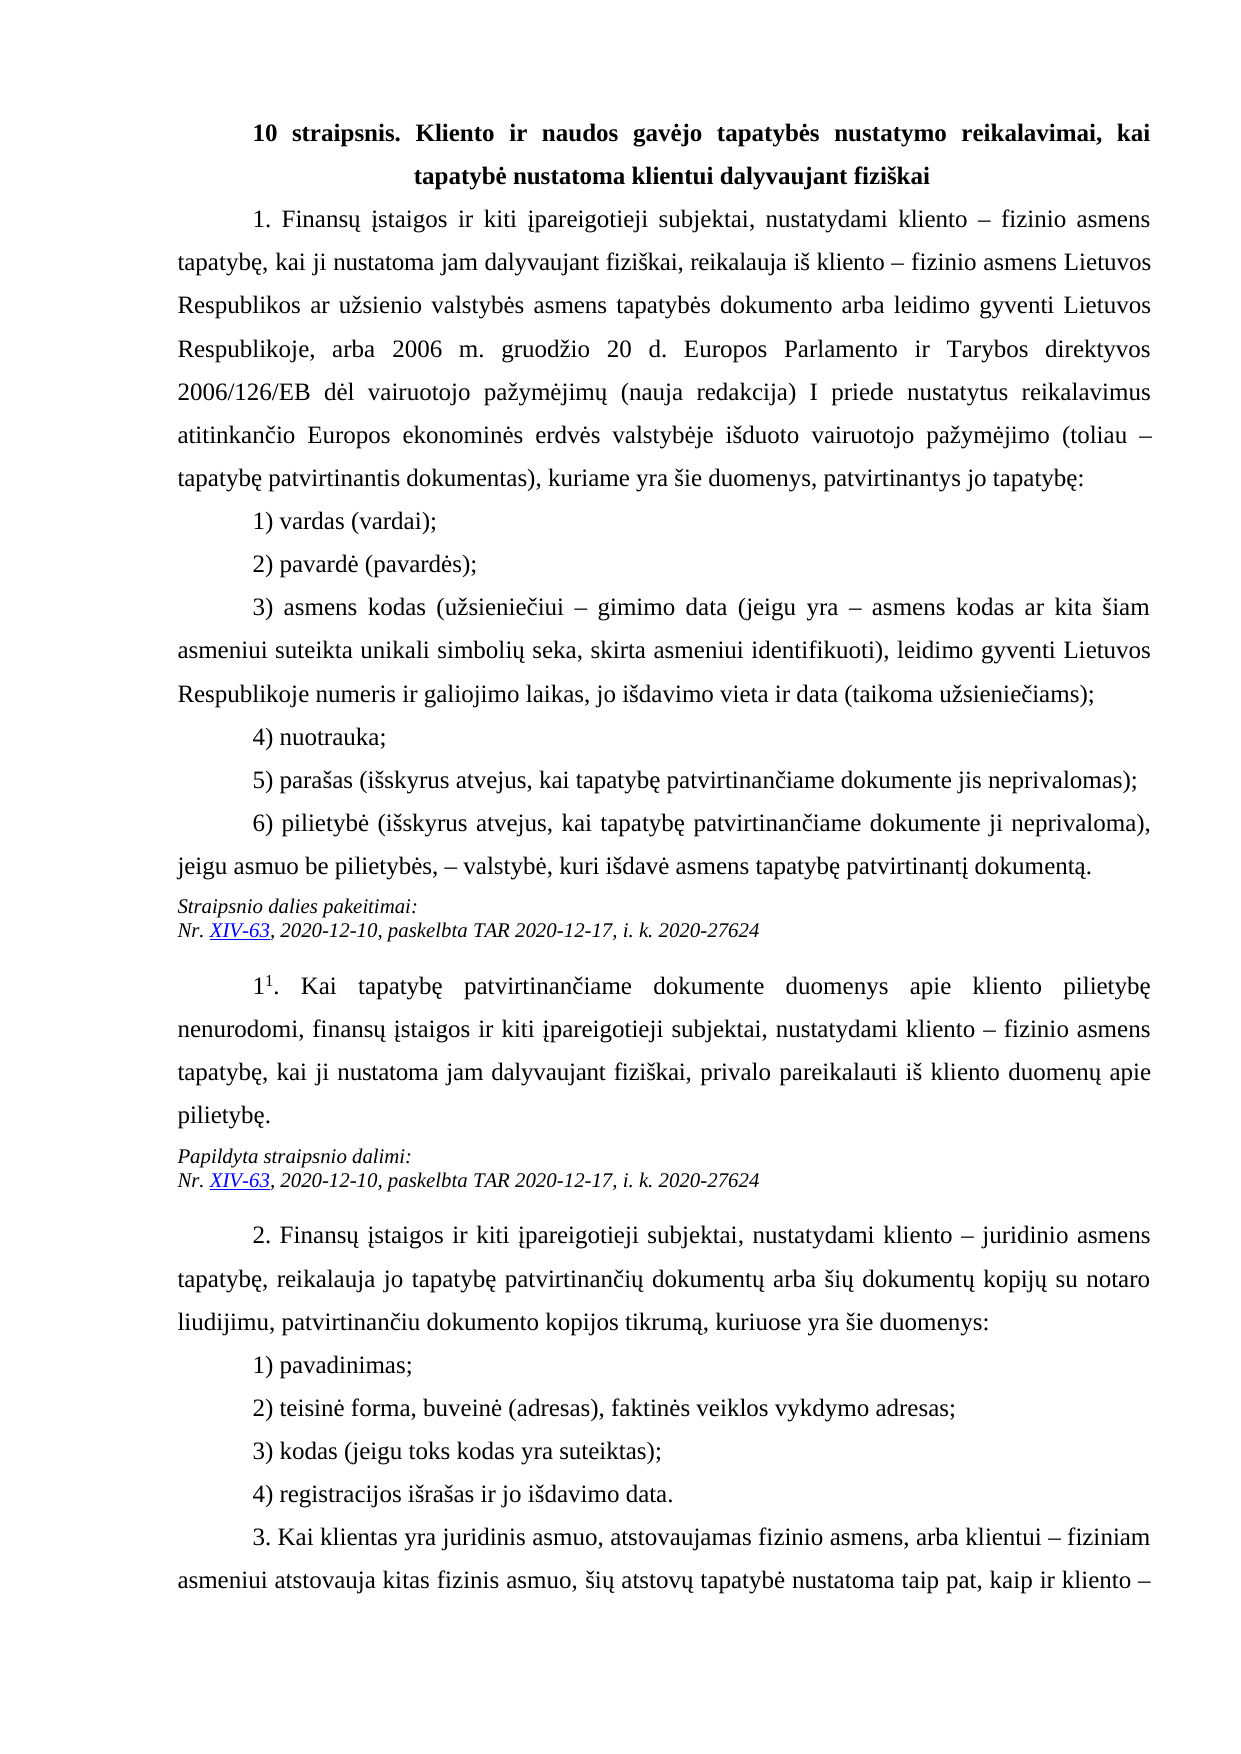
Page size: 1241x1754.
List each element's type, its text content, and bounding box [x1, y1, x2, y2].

text 2. Finansų įstaigos ir kiti įpareigotieji subjektai, nustatydami kliento – juridinio asmens tapatybę, reikalauja jo tapatybę patvirtinančių dokumentų arba šių dokumentų kopijų su notaro liudijimu, patvirtinančiu dokumento kopijos tikrumą, kuriuose yra šie duomenys: [177, 1221, 1152, 1336]
text 2) pavardė (pavardės); [177, 549, 1152, 578]
text 1. Finansų įstaigos ir kiti įpareigotieji subjektai, nustatydami kliento – fizinio asmens tapatybę, kai ji nustatoma jam dalyvaujant fiziškai, reikalauja iš kliento – fizinio asmens Lietuvos Respublikos ar užsienio valstybės asmens tapatybės dokumento arba leidimo gyventi Lietuvos Respublikoje, arba 2006 m. gruodžio 20 d. Europos Parlamento ir Tarybos direktyvos 2006/126/EB dėl vairuotojo pažymėjimų (nauja redakcija) I priede nustatytus reikalavimus atitinkančio Europos ekonominės erdvės valstybėje išduoto vairuotojo pažymėjimo (toliau – tapatybę patvirtinantis dokumentas), kuriame yra šie duomenys, patvirtinantys jo tapatybę: [177, 204, 1152, 492]
text Papildyta straipsnio dalimi: [177, 1144, 1152, 1168]
text 4) registracijos išrašas ir jo išdavimo data. [177, 1479, 1152, 1508]
text 5) parašas (išskyrus atvejus, kai tapatybę patvirtinančiame dokumente jis neprivalomas); [177, 765, 1152, 794]
text Nr. XIV-63, 2020-12-10, paskelbta TAR 2020-12-17, i. k. 2020-27624 [177, 1168, 1152, 1192]
text 10 straipsnis. Kliento ir naudos gavėjo tapatybės nustatymo reikalavimai, kai tapatybė nustatoma klientui dalyvaujant fiziškai [252, 118, 1152, 190]
text Straipsnio dalies pakeitimai: [177, 894, 1152, 918]
text Nr. XIV-63, 2020-12-10, paskelbta TAR 2020-12-17, i. k. 2020-27624 [177, 918, 1152, 942]
text 11. Kai tapatybę patvirtinančiame dokumente duomenys apie kliento pilietybę nenurodomi, finansų įstaigos ir kiti įpareigotieji subjektai, nustatydami kliento – fizinio asmens tapatybę, kai ji nustatoma jam dalyvaujant fiziškai, privalo pareikalauti iš kliento duomenų apie pilietybę. [177, 971, 1152, 1129]
text 6) pilietybė (išskyrus atvejus, kai tapatybę patvirtinančiame dokumente ji neprivaloma), jeigu asmuo be pilietybės, – valstybė, kuri išdavė asmens tapatybę patvirtinantį dokumentą. [177, 808, 1152, 880]
text 4) nuotrauka; [177, 722, 1152, 751]
text 3. Kai klientas yra juridinis asmuo, atstovaujamas fizinio asmens, arba klientui – fiziniam asmeniui atstovauja kitas fizinis asmuo, šių atstovų tapatybė nustatoma taip pat, kaip ir kliento – [177, 1522, 1152, 1594]
text 1) pavadinimas; [177, 1350, 1152, 1379]
text 3) kodas (jeigu toks kodas yra suteiktas); [177, 1436, 1152, 1465]
text 1) vardas (vardai); [177, 506, 1152, 535]
text 2) teisinė forma, buveinė (adresas), faktinės veiklos vykdymo adresas; [177, 1393, 1152, 1422]
text 3) asmens kodas (užsieniečiui – gimimo data (jeigu yra – asmens kodas ar kita šiam asmeniui suteikta unikali simbolių seka, skirta asmeniui identifikuoti), leidimo gyventi Lietuvos Respublikoje numeris ir galiojimo laikas, jo išdavimo vieta ir data (taikoma užsieniečiams); [177, 592, 1152, 707]
